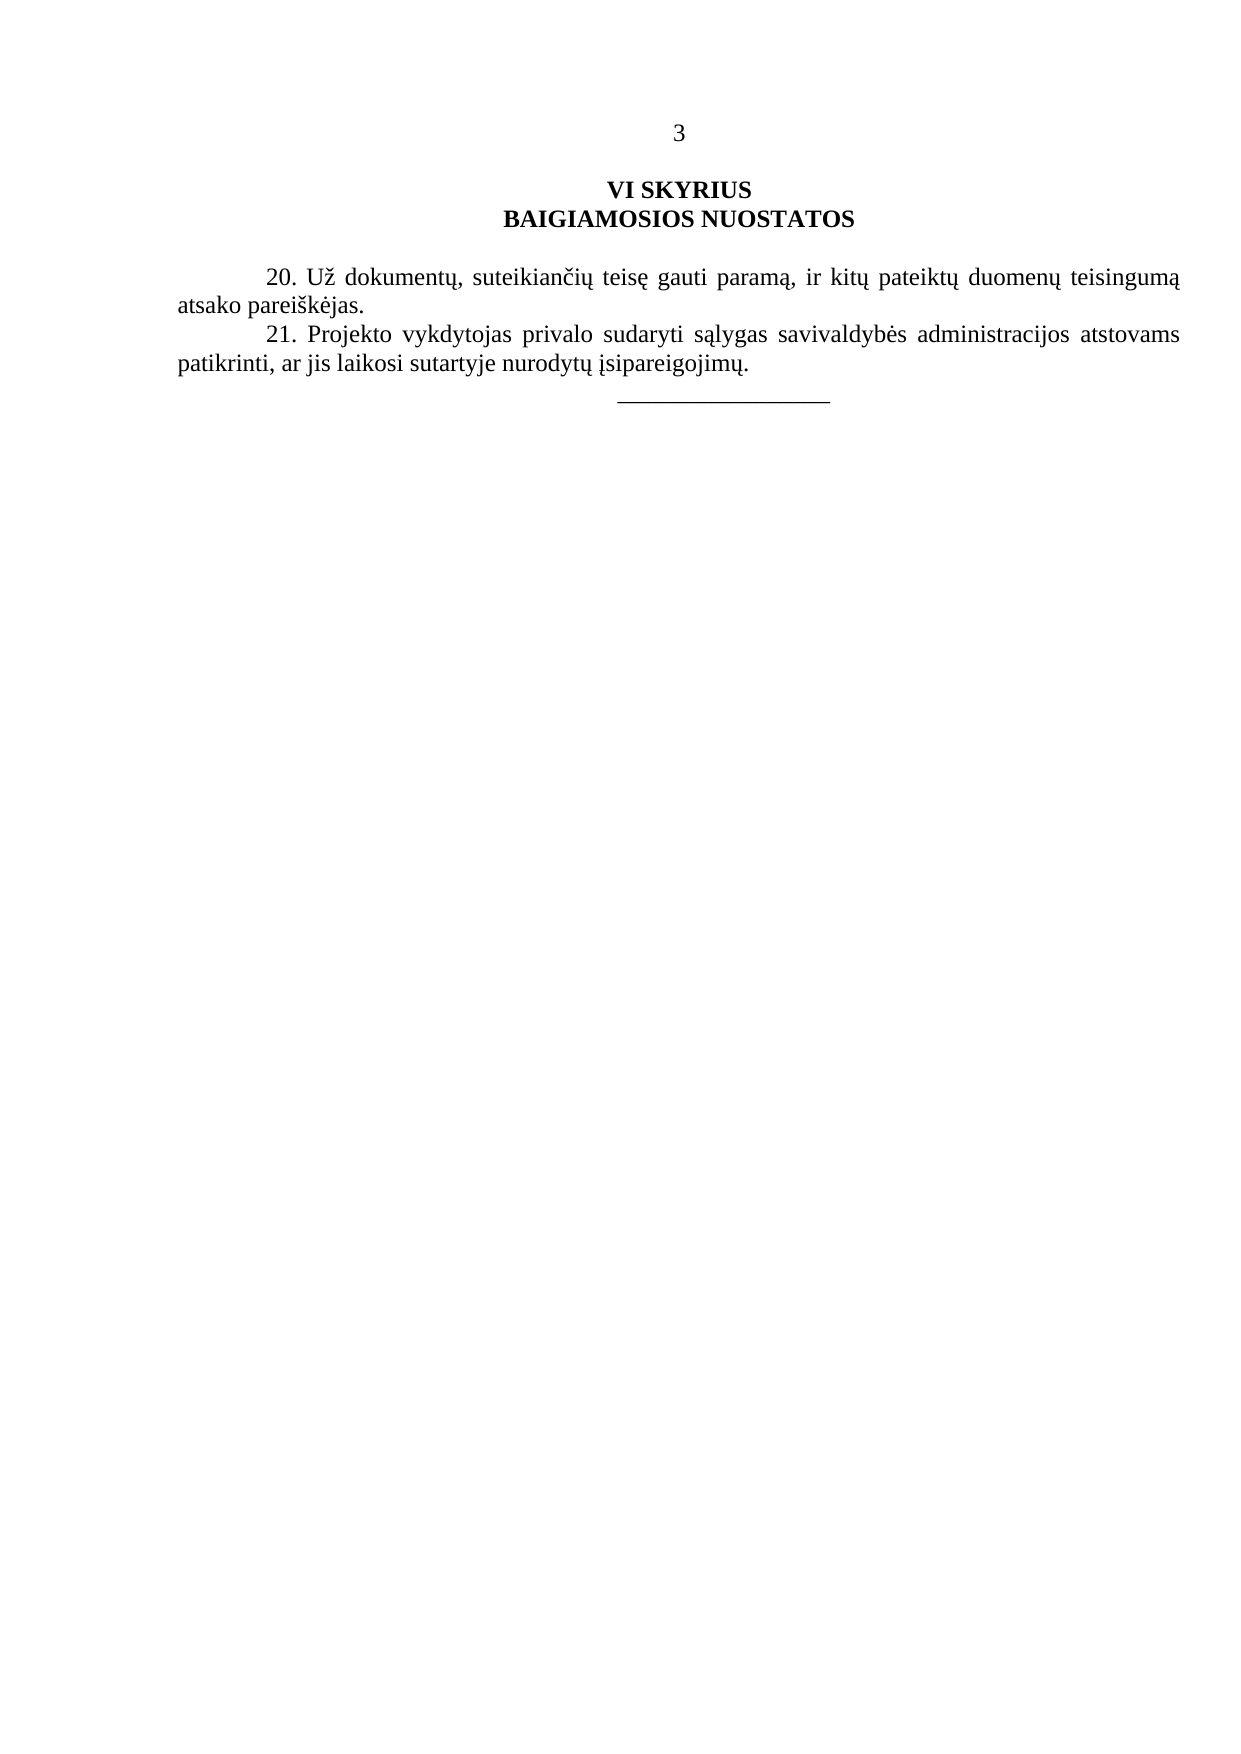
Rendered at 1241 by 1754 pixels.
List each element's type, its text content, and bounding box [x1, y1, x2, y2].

text BAIGIAMOSIOS NUOSTATOS [177, 204, 1181, 233]
text 20. Už dokumentų, suteikiančių teisę gauti paramą, ir kitų pateiktų duomenų teisingumą atsako pareiškėjas. [177, 262, 1181, 319]
text _________________ [177, 377, 1181, 406]
text VI SKYRIUS [177, 176, 1181, 204]
text 21. Projekto vykdytojas privalo sudaryti sąlygas savivaldybės administracijos atstovams patikrinti, ar jis laikosi sutartyje nurodytų įsipareigojimų. [177, 319, 1181, 377]
